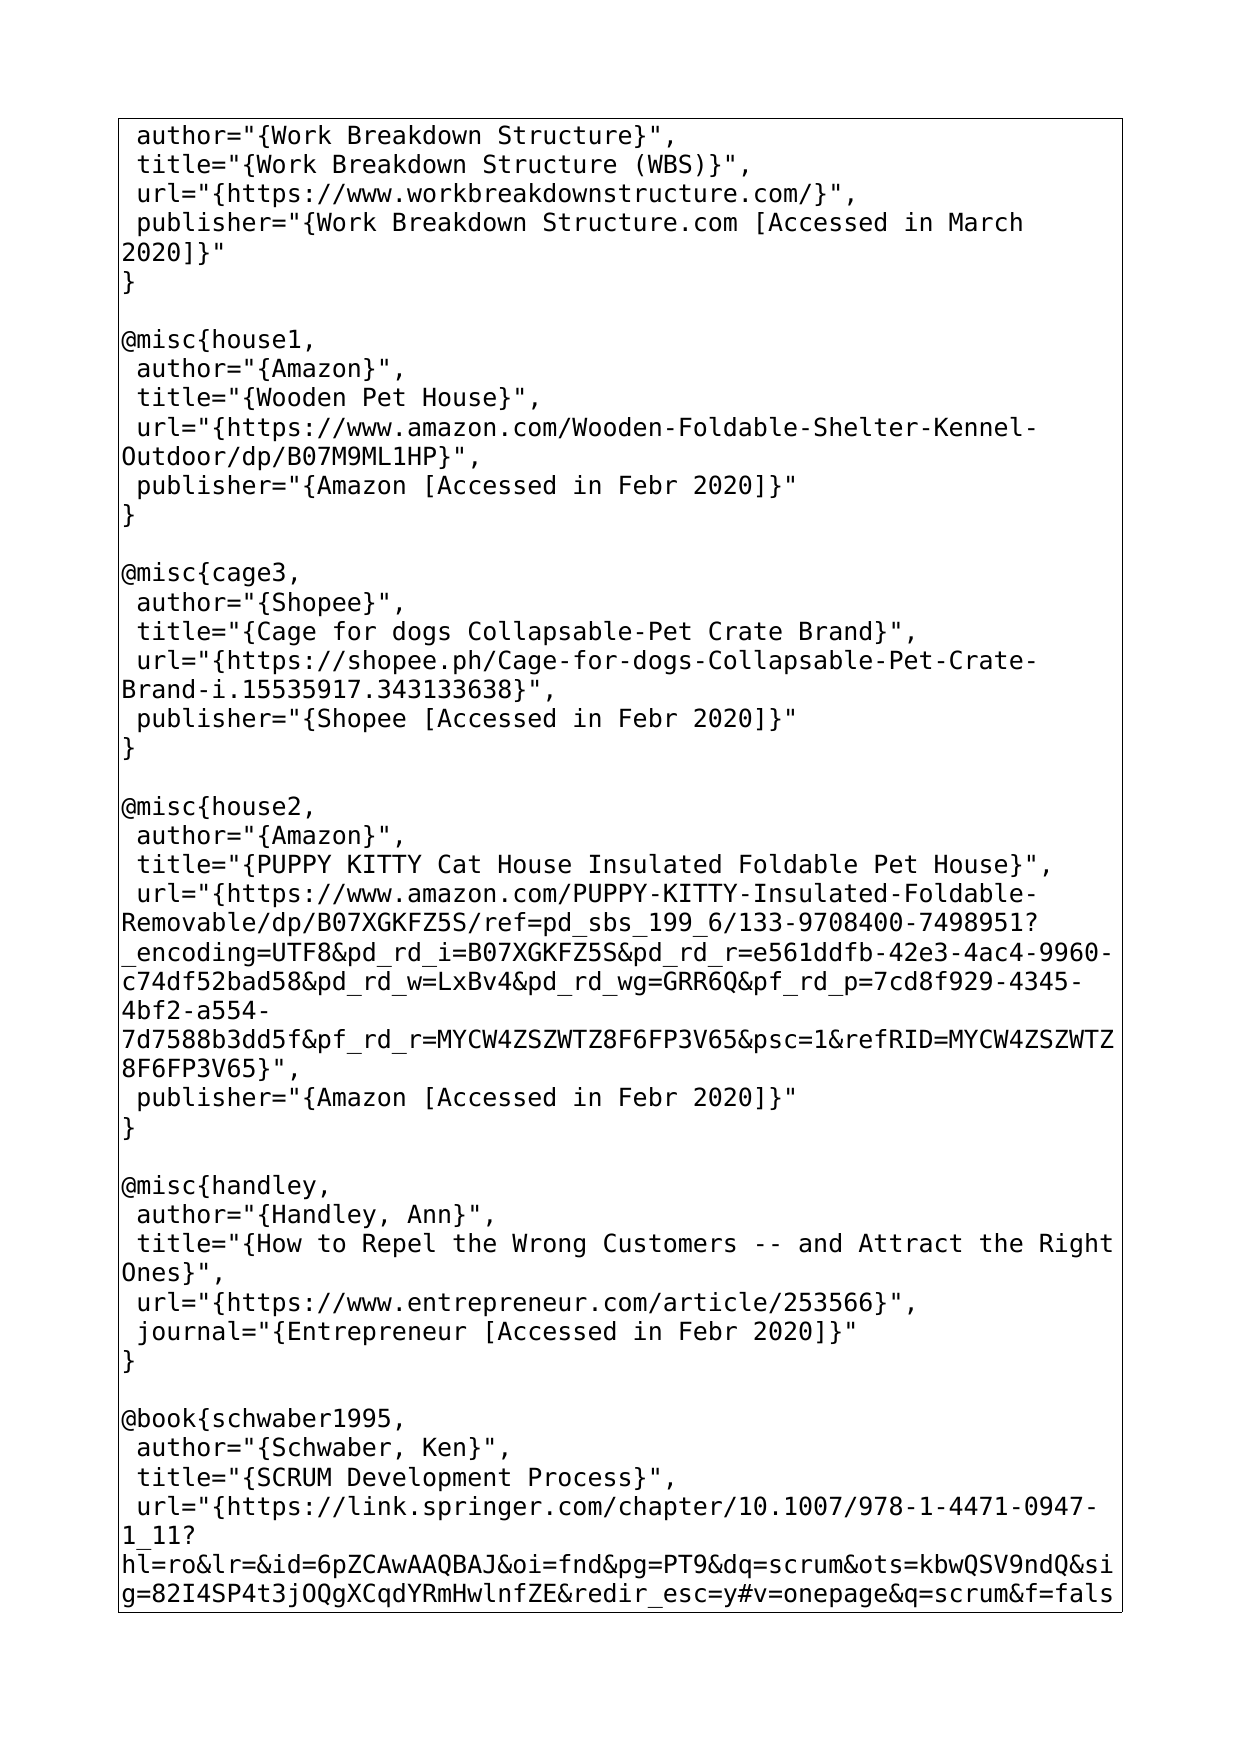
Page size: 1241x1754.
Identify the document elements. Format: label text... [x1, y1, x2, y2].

table_header author="{Work Breakdown Structure}", title="{Work Breakdown Structure (WBS)}", url="{https://www.workbreakdownstructure.com/}", publisher="{Work Breakdown Structure.com [Accessed in March 2020]}" } @misc{house1, author="{Amazon}", title="{Wooden Pet House}", url="{https://www.amazon.com/Wooden-Foldable-Shelter-Kennel-Outdoor/dp/B07M9ML1HP}", publisher="{Amazon [Accessed in Febr 2020]}" } @misc{cage3, author="{Shopee}", title="{Cage for dogs Collapsable-Pet Crate Brand}", url="{https://shopee.ph/Cage-for-dogs-Collapsable-Pet-Crate-Brand-i.15535917.343133638}", publisher="{Shopee [Accessed in Febr 2020]}" } @misc{house2, author="{Amazon}", title="{PUPPY KITTY Cat House Insulated Foldable Pet House}", url="{https://www.amazon.com/PUPPY-KITTY-Insulated-Foldable-Removable/dp/B07XGKFZ5S/ref=pd_sbs_199_6/133-9708400-7498951?_encoding=UTF8&pd_rd_i=B07XGKFZ5S&pd_rd_r=e561ddfb-42e3-4ac4-9960-c74df52bad58&pd_rd_w=LxBv4&pd_rd_wg=GRR6Q&pf_rd_p=7cd8f929-4345-4bf2-a554-7d7588b3dd5f&pf_rd_r=MYCW4ZSZWTZ8F6FP3V65&psc=1&refRID=MYCW4ZSZWTZ8F6FP3V65}", publisher="{Amazon [Accessed in Febr 2020]}" } @misc{handley, author="{Handley, Ann}", title="{How to Repel the Wrong Customers -- and Attract the Right Ones}", url="{https://www.entrepreneur.com/article/253566}", journal="{Entrepreneur [Accessed in Febr 2020]}" } @book{schwaber1995, author="{Schwaber, Ken}", title="{SCRUM Development Process}", url="{https://link.springer.com/chapter/10.1007/978-1-4471-0947-1_11?hl=ro&lr=&id=6pZCAwAAQBAJ&oi=fnd&pg=PT9&dq=scrum&ots=kbwQSV9ndQ&sig=82I4SP4t3jOQgXCqdYRmHwlnfZE&redir_esc=y#v=onepage&q=scrum&f=fals [119, 119, 1122, 1612]
